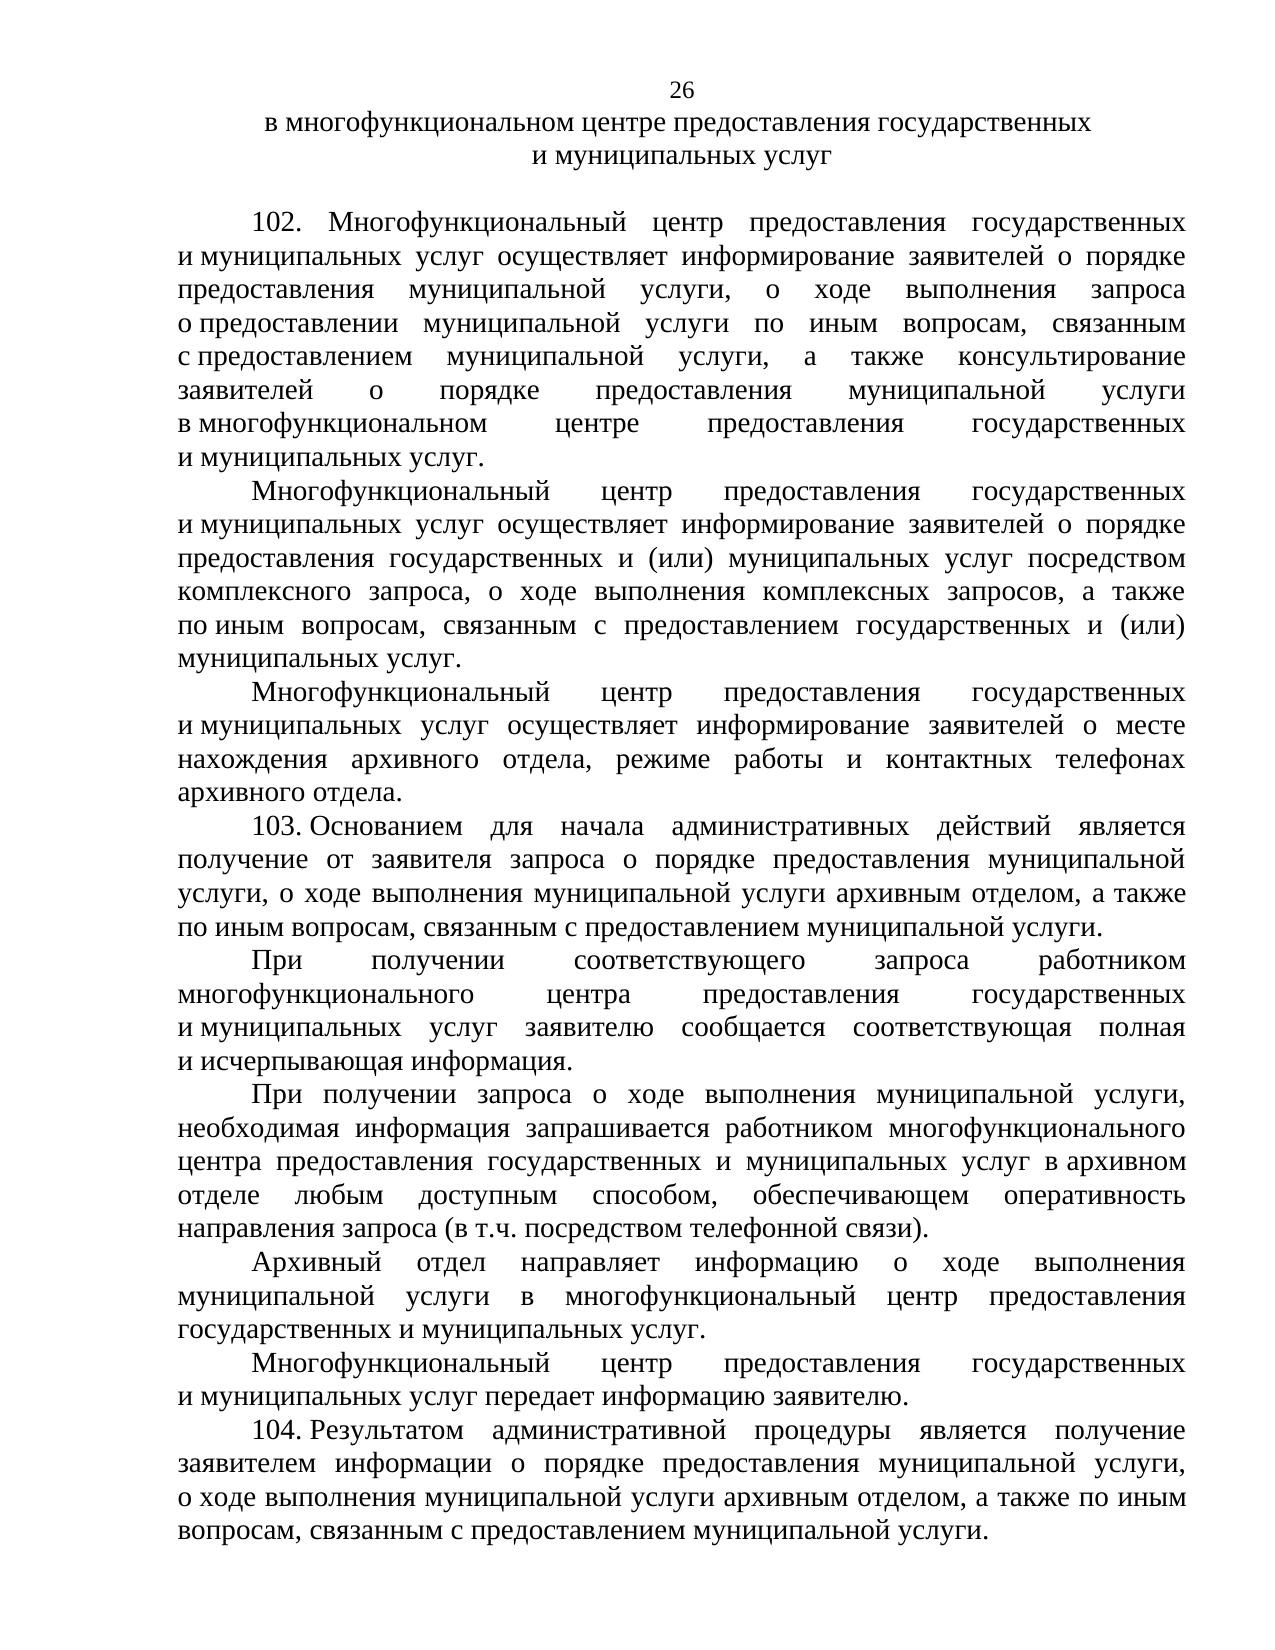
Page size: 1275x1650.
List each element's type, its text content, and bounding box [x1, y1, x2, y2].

text 102. Многофункциональный центр предоставления государственных и муниципальных услуг осуществляет информирование заявителей о порядке предоставления муниципальной услуги, о ходе выполнения запроса о предоставлении муниципальной услуги по иным вопросам, связанным с предоставлением муниципальной услуги, а также консультирование заявителей о порядке предоставления муниципальной услуги в многофункциональном центре предоставления государственных и муниципальных услуг. [177, 204, 1186, 473]
text в многофункциональном центре предоставления государственных и муниципальных услуг [177, 104, 1186, 171]
text 104. Результатом административной процедуры является получение заявителем информации о порядке предоставления муниципальной услуги, о ходе выполнения муниципальной услуги архивным отделом, а также по иным вопросам, связанным с предоставлением муниципальной услуги. [177, 1412, 1186, 1546]
text Многофункциональный центр предоставления государственных и муниципальных услуг осуществляет информирование заявителей о месте нахождения архивного отдела, режиме работы и контактных телефонах архивного отдела. [177, 674, 1186, 808]
text Многофункциональный центр предоставления государственных и муниципальных услуг передает информацию заявителю. [177, 1345, 1186, 1412]
text 103. Основанием для начала административных действий является получение от заявителя запроса о порядке предоставления муниципальной услуги, о ходе выполнения муниципальной услуги архивным отделом, а также по иным вопросам, связанным с предоставлением муниципальной услуги. [177, 808, 1186, 942]
text При получении запроса о ходе выполнения муниципальной услуги, необходимая информация запрашивается работником многофункционального центра предоставления государственных и муниципальных услуг в архивном отделе любым доступным способом, обеспечивающем оперативность направления запроса (в т.ч. посредством телефонной связи). [177, 1076, 1186, 1244]
text При получении соответствующего запроса работником многофункционального центра предоставления государственных и муниципальных услуг заявителю сообщается соответствующая полная и исчерпывающая информация. [177, 942, 1186, 1076]
text Многофункциональный центр предоставления государственных и муниципальных услуг осуществляет информирование заявителей о порядке предоставления государственных и (или) муниципальных услуг посредством комплексного запроса, о ходе выполнения комплексных запросов, а также по иным вопросам, связанным с предоставлением государственных и (или) муниципальных услуг. [177, 473, 1186, 674]
text Архивный отдел направляет информацию о ходе выполнения муниципальной услуги в многофункциональный центр предоставления государственных и муниципальных услуг. [177, 1244, 1186, 1345]
